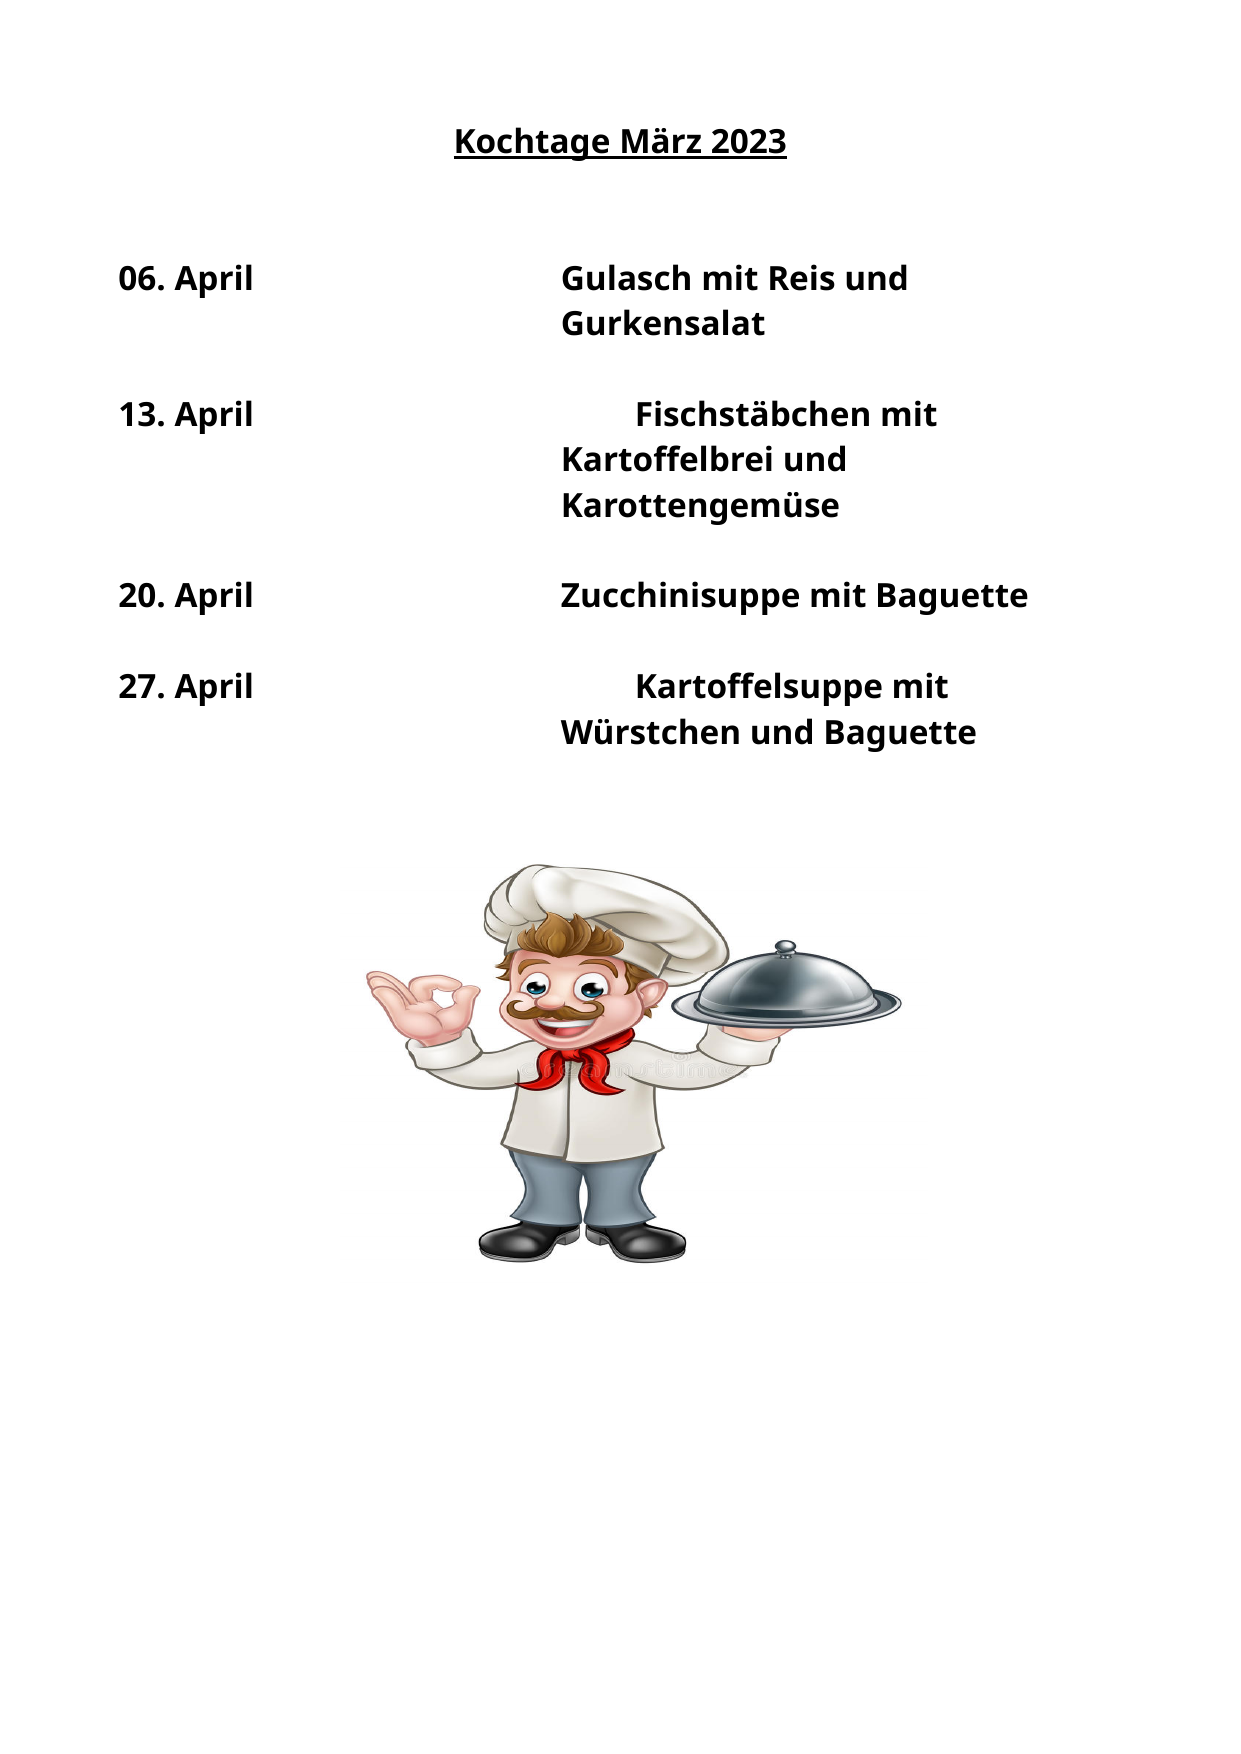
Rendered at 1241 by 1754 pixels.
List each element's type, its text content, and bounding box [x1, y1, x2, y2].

text 27. April Kartoffelsuppe mit Würstchen und Baguette [118, 663, 1122, 754]
text 06. April Gulasch mit Reis und Gurkensalat [118, 254, 1122, 345]
text Kochtage März 2023 [118, 118, 1122, 163]
text 13. April Fischstäbchen mit Kartoffelbrei und Karottengemüse [118, 391, 1122, 527]
text 20. April Zucchinisuppe mit Baguette [118, 572, 1122, 618]
